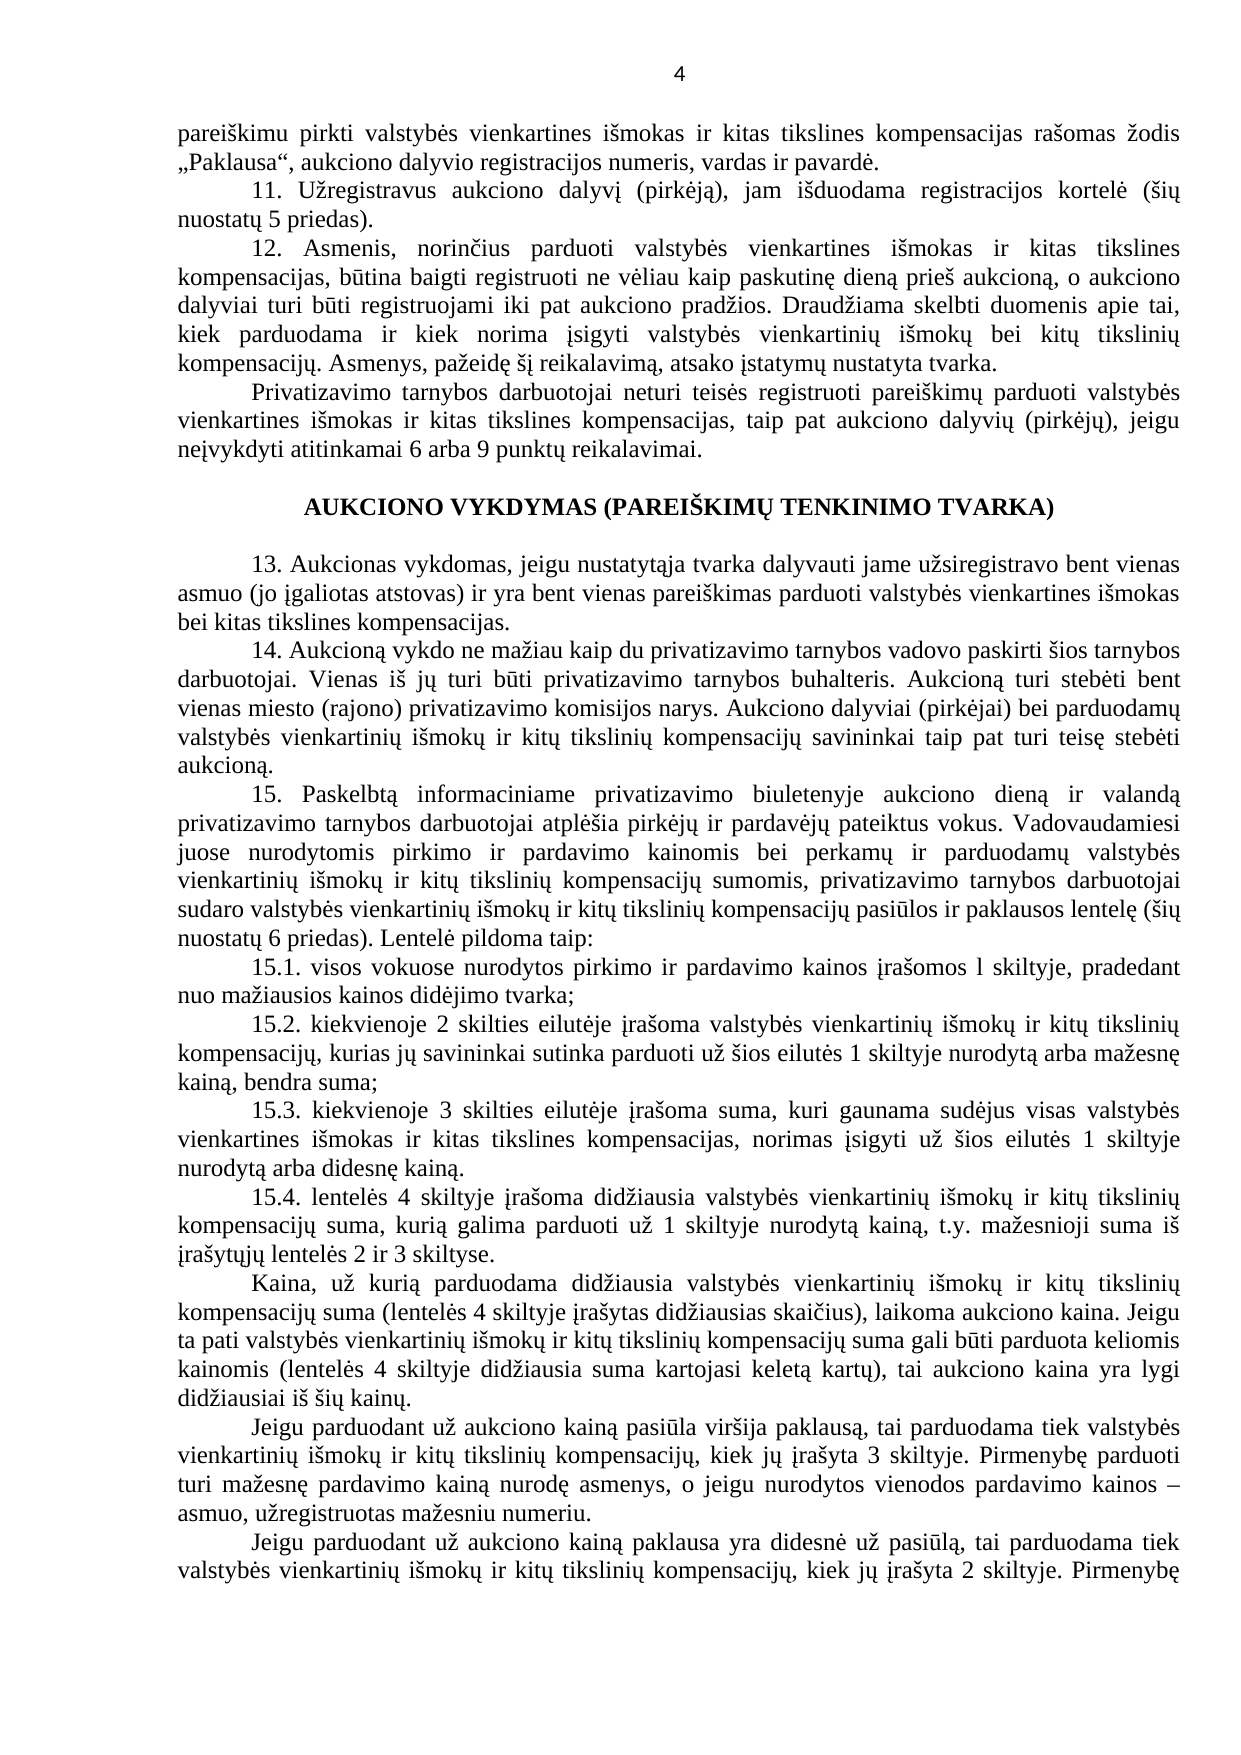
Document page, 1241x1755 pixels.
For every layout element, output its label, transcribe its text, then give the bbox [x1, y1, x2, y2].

text Jeigu parduodant už aukciono kainą paklausa yra didesnė už pasiūlą, tai parduodama tiek valstybės vienkartinių išmokų ir kitų tikslinių kompensacijų, kiek jų įrašyta 2 skiltyje. Pirmenybę [177, 1527, 1181, 1584]
text Jeigu parduodant už aukciono kainą pasiūla viršija paklausą, tai parduodama tiek valstybės vienkartinių išmokų ir kitų tikslinių kompensacijų, kiek jų įrašyta 3 skiltyje. Pirmenybę parduoti turi mažesnę pardavimo kainą nurodę asmenys, o jeigu nurodytos vienodos pardavimo kainos – asmuo, užregistruotas mažesniu numeriu. [177, 1412, 1181, 1527]
text 15.1. visos vokuose nurodytos pirkimo ir pardavimo kainos įrašomos l skiltyje, pradedant nuo mažiausios kainos didėjimo tvarka; [177, 952, 1181, 1009]
text 12. Asmenis, norinčius parduoti valstybės vienkartines išmokas ir kitas tikslines kompensacijas, būtina baigti registruoti ne vėliau kaip paskutinę dieną prieš aukcioną, o aukciono dalyviai turi būti registruojami iki pat aukciono pradžios. Draudžiama skelbti duomenis apie tai, kiek parduodama ir kiek norima įsigyti valstybės vienkartinių išmokų bei kitų tikslinių kompensacijų. Asmenys, pažeidę šį reikalavimą, atsako įstatymų nustatyta tvarka. [177, 233, 1181, 377]
text Kaina, už kurią parduodama didžiausia valstybės vienkartinių išmokų ir kitų tikslinių kompensacijų suma (lentelės 4 skiltyje įrašytas didžiausias skaičius), laikoma aukciono kaina. Jeigu ta pati valstybės vienkartinių išmokų ir kitų tikslinių kompensacijų suma gali būti parduota keliomis kainomis (lentelės 4 skiltyje didžiausia suma kartojasi keletą kartų), tai aukciono kaina yra lygi didžiausiai iš šių kainų. [177, 1268, 1181, 1412]
text 15.4. lentelės 4 skiltyje įrašoma didžiausia valstybės vienkartinių išmokų ir kitų tikslinių kompensacijų suma, kurią galima parduoti už 1 skiltyje nurodytą kainą, t.y. mažesnioji suma iš įrašytųjų lentelės 2 ir 3 skiltyse. [177, 1182, 1181, 1268]
text 13. Aukcionas vykdomas, jeigu nustatytąja tvarka dalyvauti jame užsiregistravo bent vienas asmuo (jo įgaliotas atstovas) ir yra bent vienas pareiškimas parduoti valstybės vienkartines išmokas bei kitas tikslines kompensacijas. [177, 549, 1181, 636]
text 15.2. kiekvienoje 2 skilties eilutėje įrašoma valstybės vienkartinių išmokų ir kitų tikslinių kompensacijų, kurias jų savininkai sutinka parduoti už šios eilutės 1 skiltyje nurodytą arba mažesnę kainą, bendra suma; [177, 1009, 1181, 1096]
text Privatizavimo tarnybos darbuotojai neturi teisės registruoti pareiškimų parduoti valstybės vienkartines išmokas ir kitas tikslines kompensacijas, taip pat aukciono dalyvių (pirkėjų), jeigu neįvykdyti atitinkamai 6 arba 9 punktų reikalavimai. [177, 377, 1181, 463]
text AUKCIONO VYKDYMAS (PAREIŠKIMŲ TENKINIMO TVARKA) [177, 492, 1181, 521]
text 14. Aukcioną vykdo ne mažiau kaip du privatizavimo tarnybos vadovo paskirti šios tarnybos darbuotojai. Vienas iš jų turi būti privatizavimo tarnybos buhalteris. Aukcioną turi stebėti bent vienas miesto (rajono) privatizavimo komisijos narys. Aukciono dalyviai (pirkėjai) bei parduodamų valstybės vienkartinių išmokų ir kitų tikslinių kompensacijų savininkai taip pat turi teisę stebėti aukcioną. [177, 636, 1181, 779]
text 11. Užregistravus aukciono dalyvį (pirkėją), jam išduodama registracijos kortelė (šių nuostatų 5 priedas). [177, 176, 1181, 233]
text pareiškimu pirkti valstybės vienkartines išmokas ir kitas tikslines kompensacijas rašomas žodis „Paklausa“, aukciono dalyvio registracijos numeris, vardas ir pavardė. [177, 118, 1181, 176]
text 15. Paskelbtą informaciniame privatizavimo biuletenyje aukciono dieną ir valandą privatizavimo tarnybos darbuotojai atplėšia pirkėjų ir pardavėjų pateiktus vokus. Vadovaudamiesi juose nurodytomis pirkimo ir pardavimo kainomis bei perkamų ir parduodamų valstybės vienkartinių išmokų ir kitų tikslinių kompensacijų sumomis, privatizavimo tarnybos darbuotojai sudaro valstybės vienkartinių išmokų ir kitų tikslinių kompensacijų pasiūlos ir paklausos lentelę (šių nuostatų 6 priedas). Lentelė pildoma taip: [177, 779, 1181, 952]
text 15.3. kiekvienoje 3 skilties eilutėje įrašoma suma, kuri gaunama sudėjus visas valstybės vienkartines išmokas ir kitas tikslines kompensacijas, norimas įsigyti už šios eilutės 1 skiltyje nurodytą arba didesnę kainą. [177, 1096, 1181, 1182]
